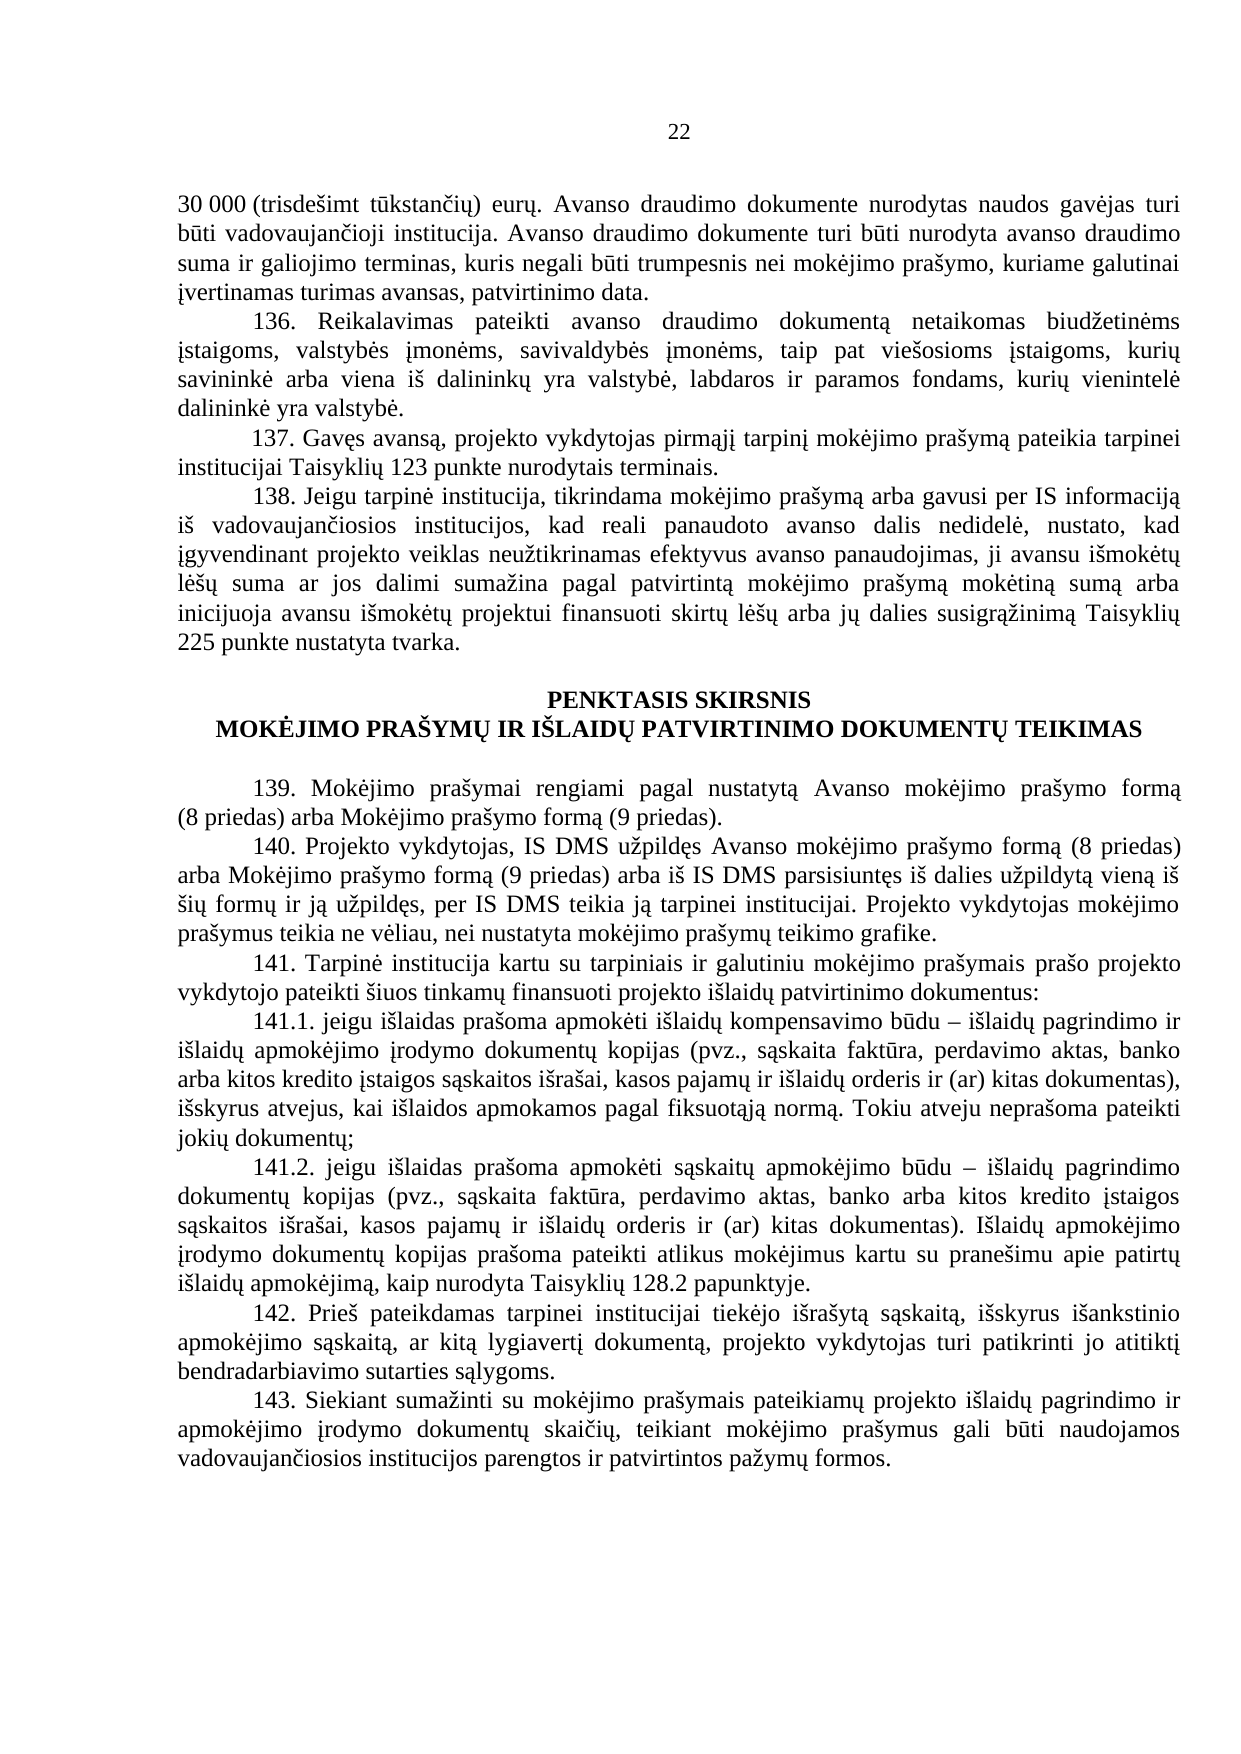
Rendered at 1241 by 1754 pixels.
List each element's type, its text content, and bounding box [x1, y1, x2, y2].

text 137. Gavęs avansą, projekto vykdytojas pirmąjį tarpinį mokėjimo prašymą pateikia tarpinei institucijai Taisyklių 123 punkte nurodytais terminais. [177, 423, 1181, 481]
text 139. Mokėjimo prašymai rengiami pagal nustatytą Avanso mokėjimo prašymo formą (8 priedas) arba Mokėjimo prašymo formą (9 priedas). [177, 773, 1181, 831]
text 143. Siekiant sumažinti su mokėjimo prašymais pateikiamų projekto išlaidų pagrindimo ir apmokėjimo įrodymo dokumentų skaičių, teikiant mokėjimo prašymus gali būti naudojamos vadovaujančiosios institucijos parengtos ir patvirtintos pažymų formos. [177, 1385, 1181, 1473]
text 30 000 (trisdešimt tūkstančių) eurų. Avanso draudimo dokumente nurodytas naudos gavėjas turi būti vadovaujančioji institucija. Avanso draudimo dokumente turi būti nurodyta avanso draudimo suma ir galiojimo terminas, kuris negali būti trumpesnis nei mokėjimo prašymo, kuriame galutinai įvertinamas turimas avansas, patvirtinimo data. [177, 189, 1181, 306]
text PENKTASIS SKIRSNIS [177, 685, 1181, 714]
text MOKĖJIMO PRAŠYMŲ IR IŠLAIDŲ PATVIRTINIMO DOKUMENTŲ TEIKIMAS [177, 714, 1181, 743]
text 141. Tarpinė institucija kartu su tarpiniais ir galutiniu mokėjimo prašymais prašo projekto vykdytojo pateikti šiuos tinkamų finansuoti projekto išlaidų patvirtinimo dokumentus: [177, 948, 1181, 1006]
text 140. Projekto vykdytojas, IS DMS užpildęs Avanso mokėjimo prašymo formą (8 priedas) arba Mokėjimo prašymo formą (9 priedas) arba iš IS DMS parsisiuntęs iš dalies užpildytą vieną iš šių formų ir ją užpildęs, per IS DMS teikia ją tarpinei institucijai. Projekto vykdytojas mokėjimo prašymus teikia ne vėliau, nei nustatyta mokėjimo prašymų teikimo grafike. [177, 831, 1181, 948]
text 138. Jeigu tarpinė institucija, tikrindama mokėjimo prašymą arba gavusi per IS informaciją iš vadovaujančiosios institucijos, kad reali panaudoto avanso dalis nedidelė, nustato, kad įgyvendinant projekto veiklas neužtikrinamas efektyvus avanso panaudojimas, ji avansu išmokėtų lėšų suma ar jos dalimi sumažina pagal patvirtintą mokėjimo prašymą mokėtiną sumą arba inicijuoja avansu išmokėtų projektui finansuoti skirtų lėšų arba jų dalies susigrąžinimą Taisyklių 225 punkte nustatyta tvarka. [177, 481, 1181, 656]
text 136. Reikalavimas pateikti avanso draudimo dokumentą netaikomas biudžetinėms įstaigoms, valstybės įmonėms, savivaldybės įmonėms, taip pat viešosioms įstaigoms, kurių savininkė arba viena iš dalininkų yra valstybė, labdaros ir paramos fondams, kurių vienintelė dalininkė yra valstybė. [177, 306, 1181, 423]
text 141.1. jeigu išlaidas prašoma apmokėti išlaidų kompensavimo būdu – išlaidų pagrindimo ir išlaidų apmokėjimo įrodymo dokumentų kopijas (pvz., sąskaita faktūra, perdavimo aktas, banko arba kitos kredito įstaigos sąskaitos išrašai, kasos pajamų ir išlaidų orderis ir (ar) kitas dokumentas), išskyrus atvejus, kai išlaidos apmokamos pagal fiksuotąją normą. Tokiu atveju neprašoma pateikti jokių dokumentų; [177, 1006, 1181, 1152]
text 141.2. jeigu išlaidas prašoma apmokėti sąskaitų apmokėjimo būdu – išlaidų pagrindimo dokumentų kopijas (pvz., sąskaita faktūra, perdavimo aktas, banko arba kitos kredito įstaigos sąskaitos išrašai, kasos pajamų ir išlaidų orderis ir (ar) kitas dokumentas). Išlaidų apmokėjimo įrodymo dokumentų kopijas prašoma pateikti atlikus mokėjimus kartu su pranešimu apie patirtų išlaidų apmokėjimą, kaip nurodyta Taisyklių 128.2 papunktyje. [177, 1152, 1181, 1298]
text 142. Prieš pateikdamas tarpinei institucijai tiekėjo išrašytą sąskaitą, išskyrus išankstinio apmokėjimo sąskaitą, ar kitą lygiavertį dokumentą, projekto vykdytojas turi patikrinti jo atitiktį bendradarbiavimo sutarties sąlygoms. [177, 1298, 1181, 1385]
